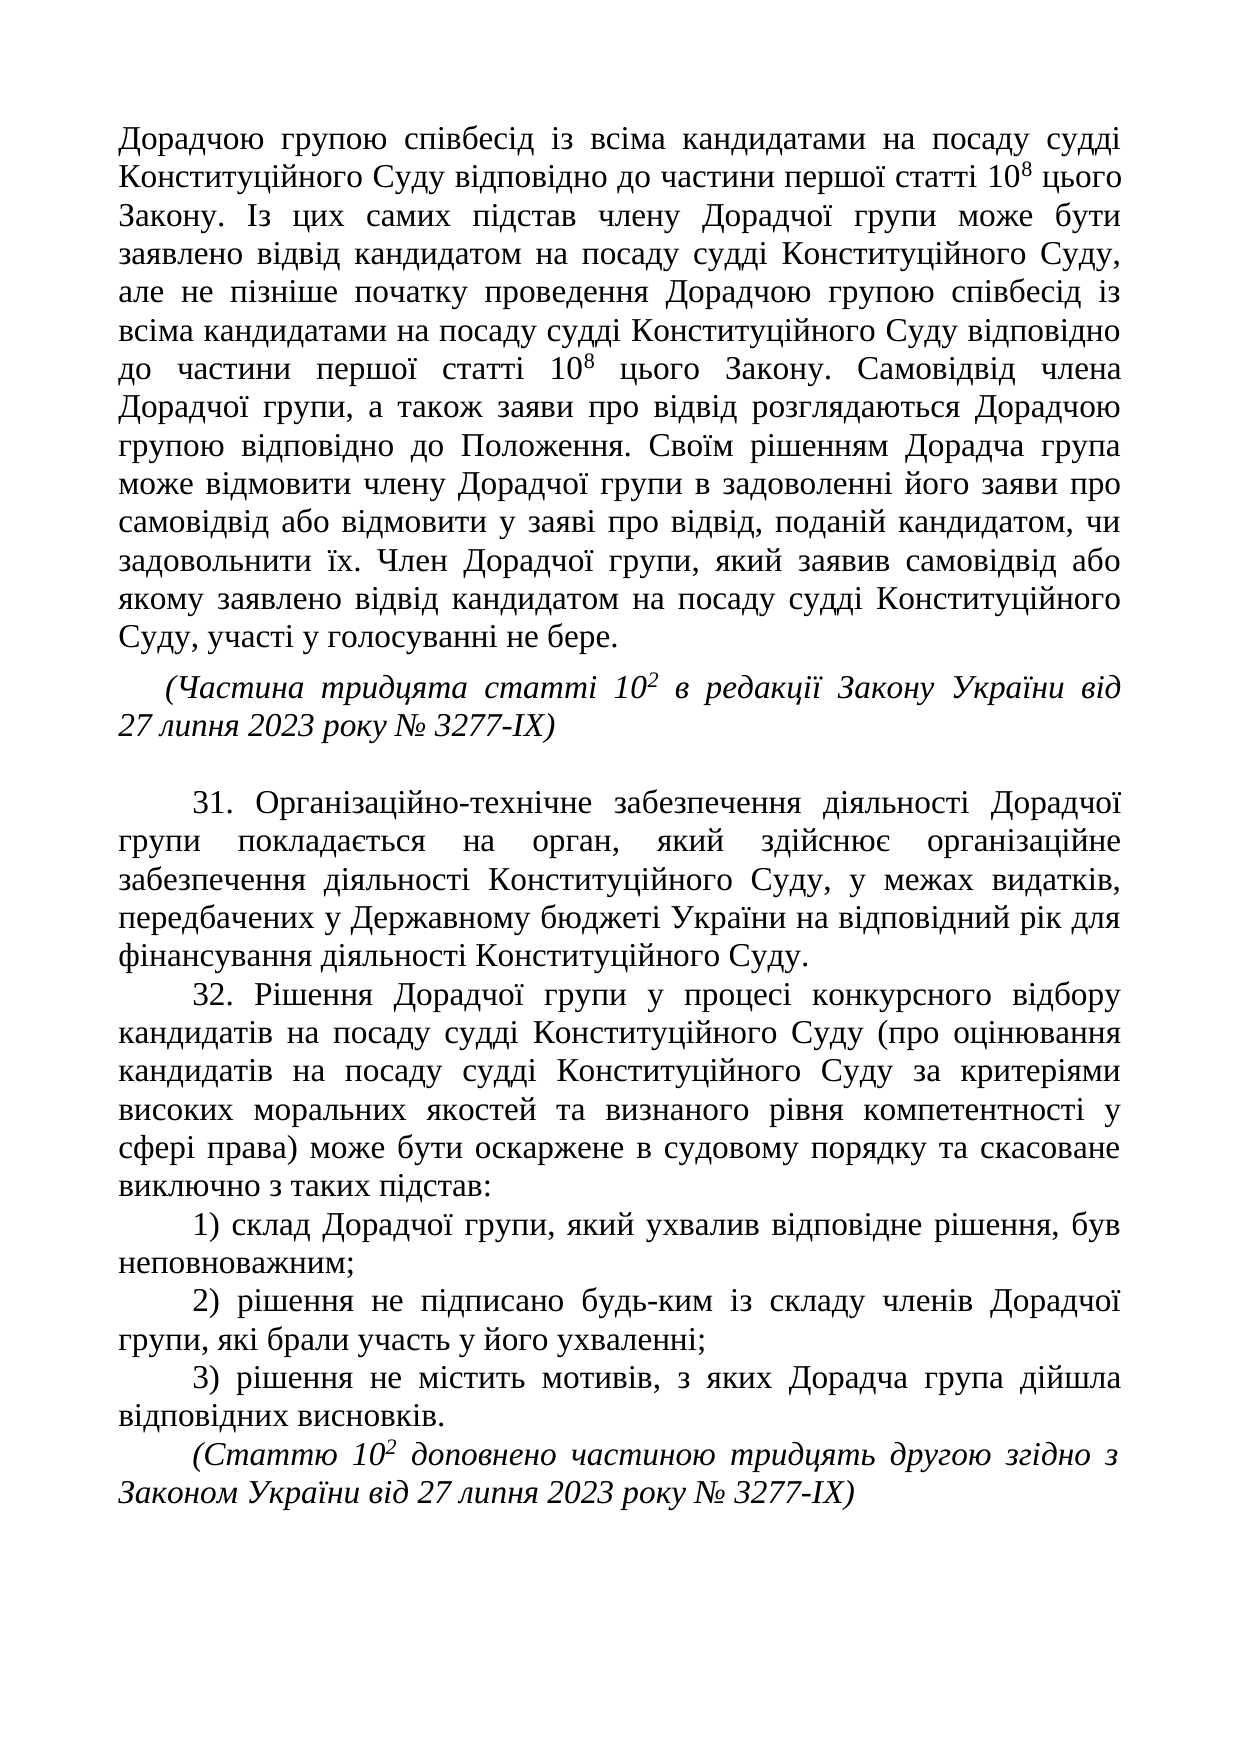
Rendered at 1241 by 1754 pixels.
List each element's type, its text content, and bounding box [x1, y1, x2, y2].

text 32. Рішення Дорадчої групи у процесі конкурсного відбору кандидатів на посаду судді Конституційного Суду (про оцінювання кандидатів на посаду судді Конституційного Суду за критеріями високих моральних якостей та визнаного рівня компетентності у сфері права) може бути оскаржене в судовому порядку та скасоване виключно з таких підстав: [118, 974, 1122, 1204]
text Дорадчою групою співбесід із всіма кандидатами на посаду судді Конституційного Суду відповідно до частини першої статті 108 цього Закону. Із цих самих підстав члену Дорадчої групи може бути заявлено відвід кандидатом на посаду судді Конституційного Суду, але не пізніше початку проведення Дорадчою групою співбесід із всіма кандидатами на посаду судді Конституційного Суду відповідно до частини першої статті 108 цього Закону. Самовідвід члена Дорадчої групи, а також заяви про відвід розглядаються Дорадчою групою відповідно до Положення. Своїм рішенням Дорадча група може відмовити члену Дорадчої групи в задоволенні його заяви про самовідвід або відмовити у заяві про відвід, поданій кандидатом, чи задовольнити їх. Член Дорадчої групи, який заявив самовідвід або якому заявлено відвід кандидатом на посаду судді Конституційного Суду, участі у голосуванні не бере. [118, 118, 1122, 655]
text 1) склад Дорадчої групи, який ухвалив відповідне рішення, був неповноважним; [118, 1204, 1122, 1281]
text (Частина тридцята статті 102 в редакції Закону України від 27 липня 2023 року № 3277-IX) [118, 667, 1122, 744]
text 2) рішення не підписано будь-ким із складу членів Дорадчої групи, які брали участь у його ухваленні; [118, 1281, 1122, 1357]
text 3) рішення не містить мотивів, з яких Дорадча група дійшла відповідних висновків. [118, 1357, 1122, 1434]
text (Статтю 102 доповнено частиною тридцять другою згідно з Законом України від 27 липня 2023 року № 3277-IX) [118, 1434, 1122, 1511]
text 31. Організаційно-технічне забезпечення діяльності Дорадчої групи покладається на орган, який здійснює організаційне забезпечення діяльності Конституційного Суду, у межах видатків, передбачених у Державному бюджеті України на відповідний рік для фінансування діяльності Конституційного Суду. [118, 782, 1122, 974]
